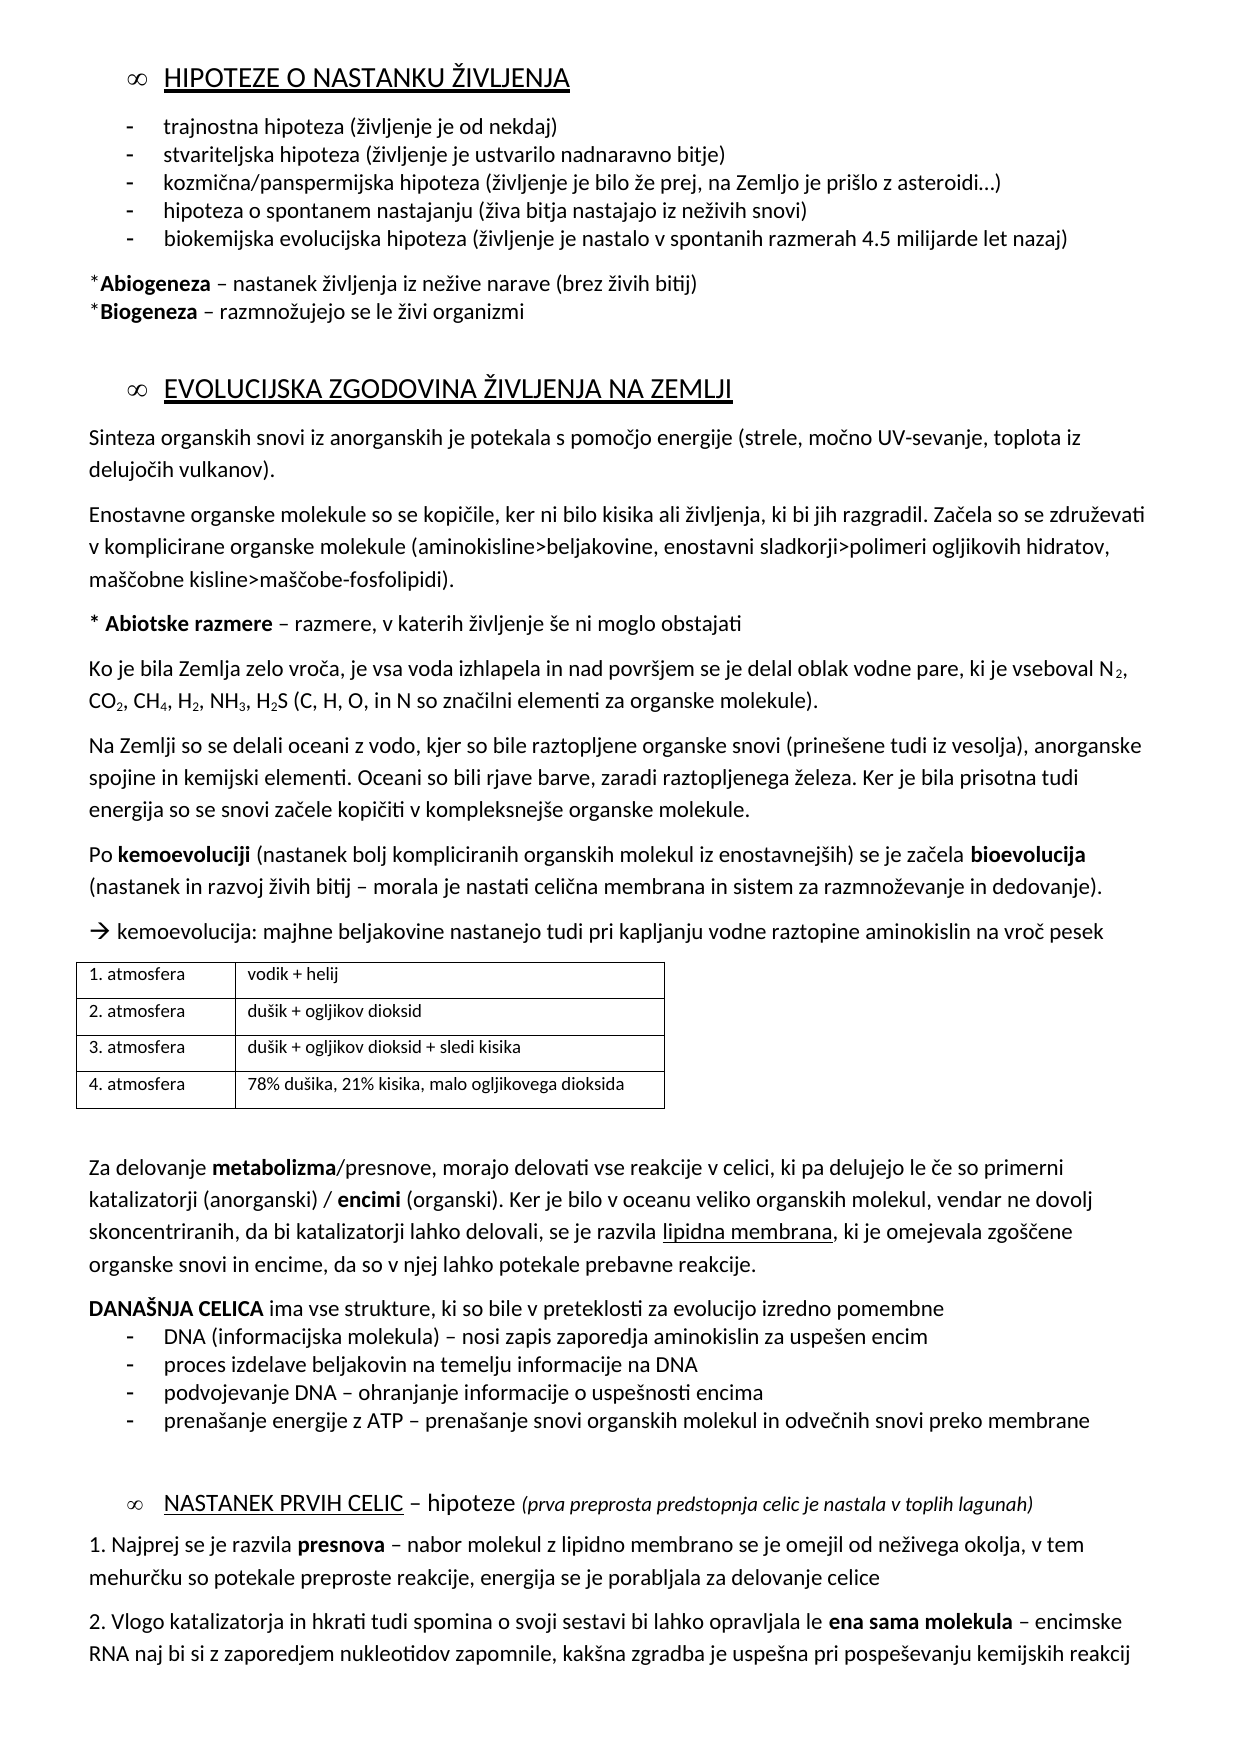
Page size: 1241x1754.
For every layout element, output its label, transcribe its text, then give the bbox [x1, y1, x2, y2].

text Enostavne organske molekule so se kopičile, ker ni bilo kisika ali življenja, ki bi jih razgradil. Začela so se združevati v komplicirane organske molekule (aminokisline>beljakovine, enostavni sladkorji>polimeri ogljikovih hidratov, maščobne kisline>maščobe-fosfolipidi). [89, 500, 1152, 593]
text Na Zemlji so se delali oceani z vodo, kjer so bile raztopljene organske snovi (prinešene tudi iz vesolja), anorganske spojine in kemijski elementi. Oceani so bili rjave barve, zaradi raztopljenega železa. Ker je bila prisotna tudi energija so se snovi začele kopičiti v kompleksnejše organske molekule. [89, 731, 1152, 823]
list DNA (informacijska molekula) – nosi zapis zaporedja aminokislin za uspešen encim [126, 1322, 1152, 1350]
table_cell 2. atmosfera [77, 999, 235, 1034]
table_cell dušik + ogljikov dioksid [236, 999, 664, 1034]
table_header vodik + helij [236, 963, 664, 998]
text 1. Najprej se je razvila presnova – nabor molekul z lipidno membrano se je omejil od neživega okolja, v tem mehurčku so potekale preproste reakcije, energija se je porabljala za delovanje celice [89, 1531, 1152, 1591]
text Ko je bila Zemlja zelo vroča, je vsa voda izhlapela in nad površjem se je delal oblak vodne pare, ki je vseboval N2, CO2, CH4, H2, NH3, H2S (C, H, O, in N so značilni elementi za organske molekule). [89, 654, 1152, 714]
table_cell 3. atmosfera [77, 1036, 235, 1071]
table_cell 4. atmosfera [77, 1072, 235, 1107]
list trajnostna hipoteza (življenje je od nekdaj) [126, 112, 1152, 141]
list hipoteza o spontanem nastajanju (živa bitja nastajajo iz neživih snovi) [126, 197, 1152, 224]
table_cell dušik + ogljikov dioksid + sledi kisika [236, 1036, 664, 1071]
text 2. Vlogo katalizatorja in hkrati tudi spomina o svoji sestavi bi lahko opravljala le ena sama molekula – encimske RNA naj bi si z zaporedjem nukleotidov zapomnile, kakšna zgradba je uspešna pri pospeševanju kemijskih reakcij [89, 1607, 1152, 1668]
list kozmična/panspermijska hipoteza (življenje je bilo že prej, na Zemljo je prišlo z asteroidi…) [126, 168, 1152, 197]
text Za delovanje metabolizma/presnove, morajo delovati vse reakcije v celici, ki pa delujejo le če so primerni katalizatorji (anorganski) / encimi (organski). Ker je bilo v oceanu veliko organskih molekul, vendar ne dovolj skoncentriranih, da bi katalizatorji lahko delovali, se je razvila lipidna membrana, ki je omejevala zgoščene organske snovi in encime, da so v njej lahko potekale prebavne reakcije. [89, 1153, 1152, 1278]
table_header 1. atmosfera [77, 963, 235, 998]
list HIPOTEZE O NASTANKU ŽIVLJENJA [126, 59, 1152, 95]
text *Biogeneza – razmnožujejo se le živi organizmi [89, 297, 1152, 325]
text * Abiotske razmere – razmere, v katerih življenje še ni moglo obstajati [89, 609, 1152, 637]
list biokemijska evolucijska hipoteza (življenje je nastalo v spontanih razmerah 4.5 milijarde let nazaj) [126, 224, 1152, 253]
text Sinteza organskih snovi iz anorganskih je potekala s pomočjo energije (strele, močno UV-sevanje, toplota iz delujočih vulkanov). [89, 423, 1152, 484]
list proces izdelave beljakovin na temelju informacije na DNA [126, 1350, 1152, 1378]
list stvariteljska hipoteza (življenje je ustvarilo nadnaravno bitje) [126, 141, 1152, 168]
text DANAŠNJA CELICA ima vse strukture, ki so bile v preteklosti za evolucijo izredno pomembne [89, 1294, 1152, 1322]
list podvojevanje DNA – ohranjanje informacije o uspešnosti encima [126, 1378, 1152, 1406]
list NASTANEK PRVIH CELIC – hipoteze (prva preprosta predstopnja celic je nastala v toplih lagunah) [126, 1487, 1152, 1518]
text  kemoevolucija: majhne beljakovine nastanejo tudi pri kapljanju vodne raztopine aminokislin na vroč pesek [89, 917, 1152, 945]
list EVOLUCIJSKA ZGODOVINA ŽIVLJENJA NA ZEMLJI [126, 370, 1152, 406]
text Po kemoevoluciji (nastanek bolj kompliciranih organskih molekul iz enostavnejših) se je začela bioevolucija (nastanek in razvoj živih bitij – morala je nastati celična membrana in sistem za razmnoževanje in dedovanje). [89, 840, 1152, 900]
text *Abiogeneza – nastanek življenja iz nežive narave (brez živih bitij) [89, 269, 1152, 297]
list prenašanje energije z ATP – prenašanje snovi organskih molekul in odvečnih snovi preko membrane [126, 1406, 1152, 1434]
table_cell 78% dušika, 21% kisika, malo ogljikovega dioksida [236, 1072, 664, 1107]
